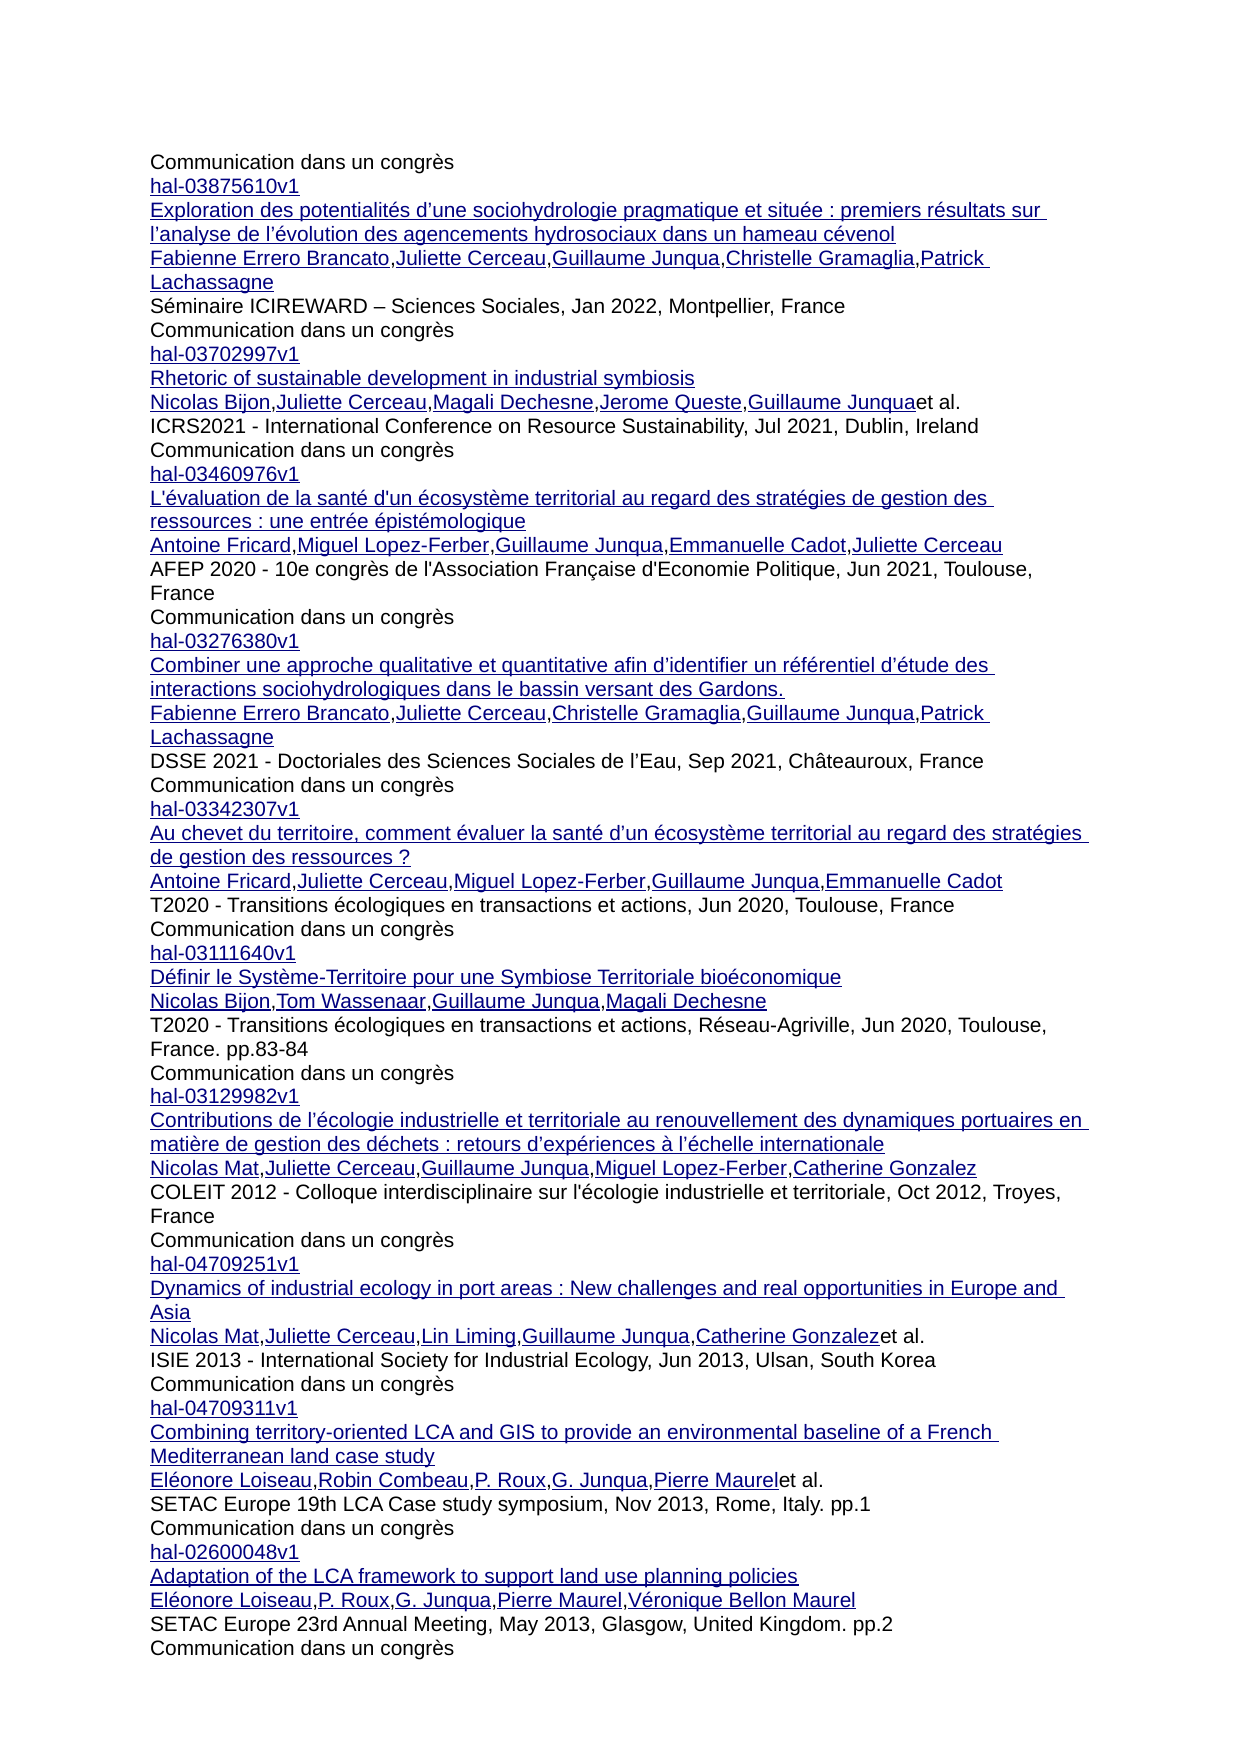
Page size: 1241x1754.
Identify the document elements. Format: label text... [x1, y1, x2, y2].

table_cell Dynamics of industrial ecology in port areas : New challenges and real opportunities in Europe and Asia Nicolas Mat,Juliette Cerceau,Lin Liming,Guillaume Junqua,Catherine Gonzalezet al. ISIE 2013 - International Society for Industrial Ecology, Jun 2013, Ulsan, South Korea Communication dans un congrès hal-04709311v1 [150, 1276, 1090, 1420]
table_cell Rhetoric of sustainable development in industrial symbiosis Nicolas Bijon,Juliette Cerceau,Magali Dechesne,Jerome Queste,Guillaume Junquaet al. ICRS2021 - International Conference on Resource Sustainability, Jul 2021, Dublin, Ireland Communication dans un congrès hal-03460976v1 [150, 366, 1090, 485]
table_cell Définir le Système-Territoire pour une Symbiose Territoriale bioéconomique Nicolas Bijon,Tom Wassenaar,Guillaume Junqua,Magali Dechesne T2020 - Transitions écologiques en transactions et actions, Réseau-Agriville, Jun 2020, Toulouse, France. pp.83-84 Communication dans un congrès hal-03129982v1 [150, 965, 1090, 1108]
table_cell Exploration des potentialités d’une sociohydrologie pragmatique et située : premiers résultats sur l’analyse de l’évolution des agencements hydrosociaux dans un hameau cévenol Fabienne Errero Brancato,Juliette Cerceau,Guillaume Junqua,Christelle Gramaglia,Patrick Lachassagne Séminaire ICIREWARD – Sciences Sociales, Jan 2022, Montpellier, France Communication dans un congrès hal-03702997v1 [150, 198, 1090, 366]
table_cell L'évaluation de la santé d'un écosystème territorial au regard des stratégies de gestion des ressources : une entrée épistémologique Antoine Fricard,Miguel Lopez-Ferber,Guillaume Junqua,Emmanuelle Cadot,Juliette Cerceau AFEP 2020 - 10e congrès de l'Association Française d'Economie Politique, Jun 2021, Toulouse, France Communication dans un congrès hal-03276380v1 [150, 485, 1090, 653]
table_cell Au chevet du territoire, comment évaluer la santé d’un écosystème territorial au regard des stratégies de gestion des ressources ? Antoine Fricard,Juliette Cerceau,Miguel Lopez-Ferber,Guillaume Junqua,Emmanuelle Cadot T2020 - Transitions écologiques en transactions et actions, Jun 2020, Toulouse, France Communication dans un congrès hal-03111640v1 [150, 821, 1090, 964]
table_cell Combining territory-oriented LCA and GIS to provide an environmental baseline of a French Mediterranean land case study Eléonore Loiseau,Robin Combeau,P. Roux,G. Junqua,Pierre Maurelet al. SETAC Europe 19th LCA Case study symposium, Nov 2013, Rome, Italy. pp.1 Communication dans un congrès hal-02600048v1 [150, 1420, 1090, 1563]
table_cell Communication dans un congrès hal-03875610v1 [150, 150, 1090, 198]
table_cell Contributions de l’écologie industrielle et territoriale au renouvellement des dynamiques portuaires en matière de gestion des déchets : retours d’expériences à l’échelle internationale Nicolas Mat,Juliette Cerceau,Guillaume Junqua,Miguel Lopez-Ferber,Catherine Gonzalez COLEIT 2012 - Colloque interdisciplinaire sur l'écologie industrielle et territoriale, Oct 2012, Troyes, France Communication dans un congrès hal-04709251v1 [150, 1108, 1090, 1276]
table_cell Combiner une approche qualitative et quantitative afin d’identifier un référentiel d’étude des interactions sociohydrologiques dans le bassin versant des Gardons. Fabienne Errero Brancato,Juliette Cerceau,Christelle Gramaglia,Guillaume Junqua,Patrick Lachassagne DSSE 2021 - Doctoriales des Sciences Sociales de l’Eau, Sep 2021, Châteauroux, France Communication dans un congrès hal-03342307v1 [150, 653, 1090, 821]
table_cell Adaptation of the LCA framework to support land use planning policies Eléonore Loiseau,P. Roux,G. Junqua,Pierre Maurel,Véronique Bellon Maurel SETAC Europe 23rd Annual Meeting, May 2013, Glasgow, United Kingdom. pp.2 Communication dans un congrès [150, 1564, 1090, 1659]
